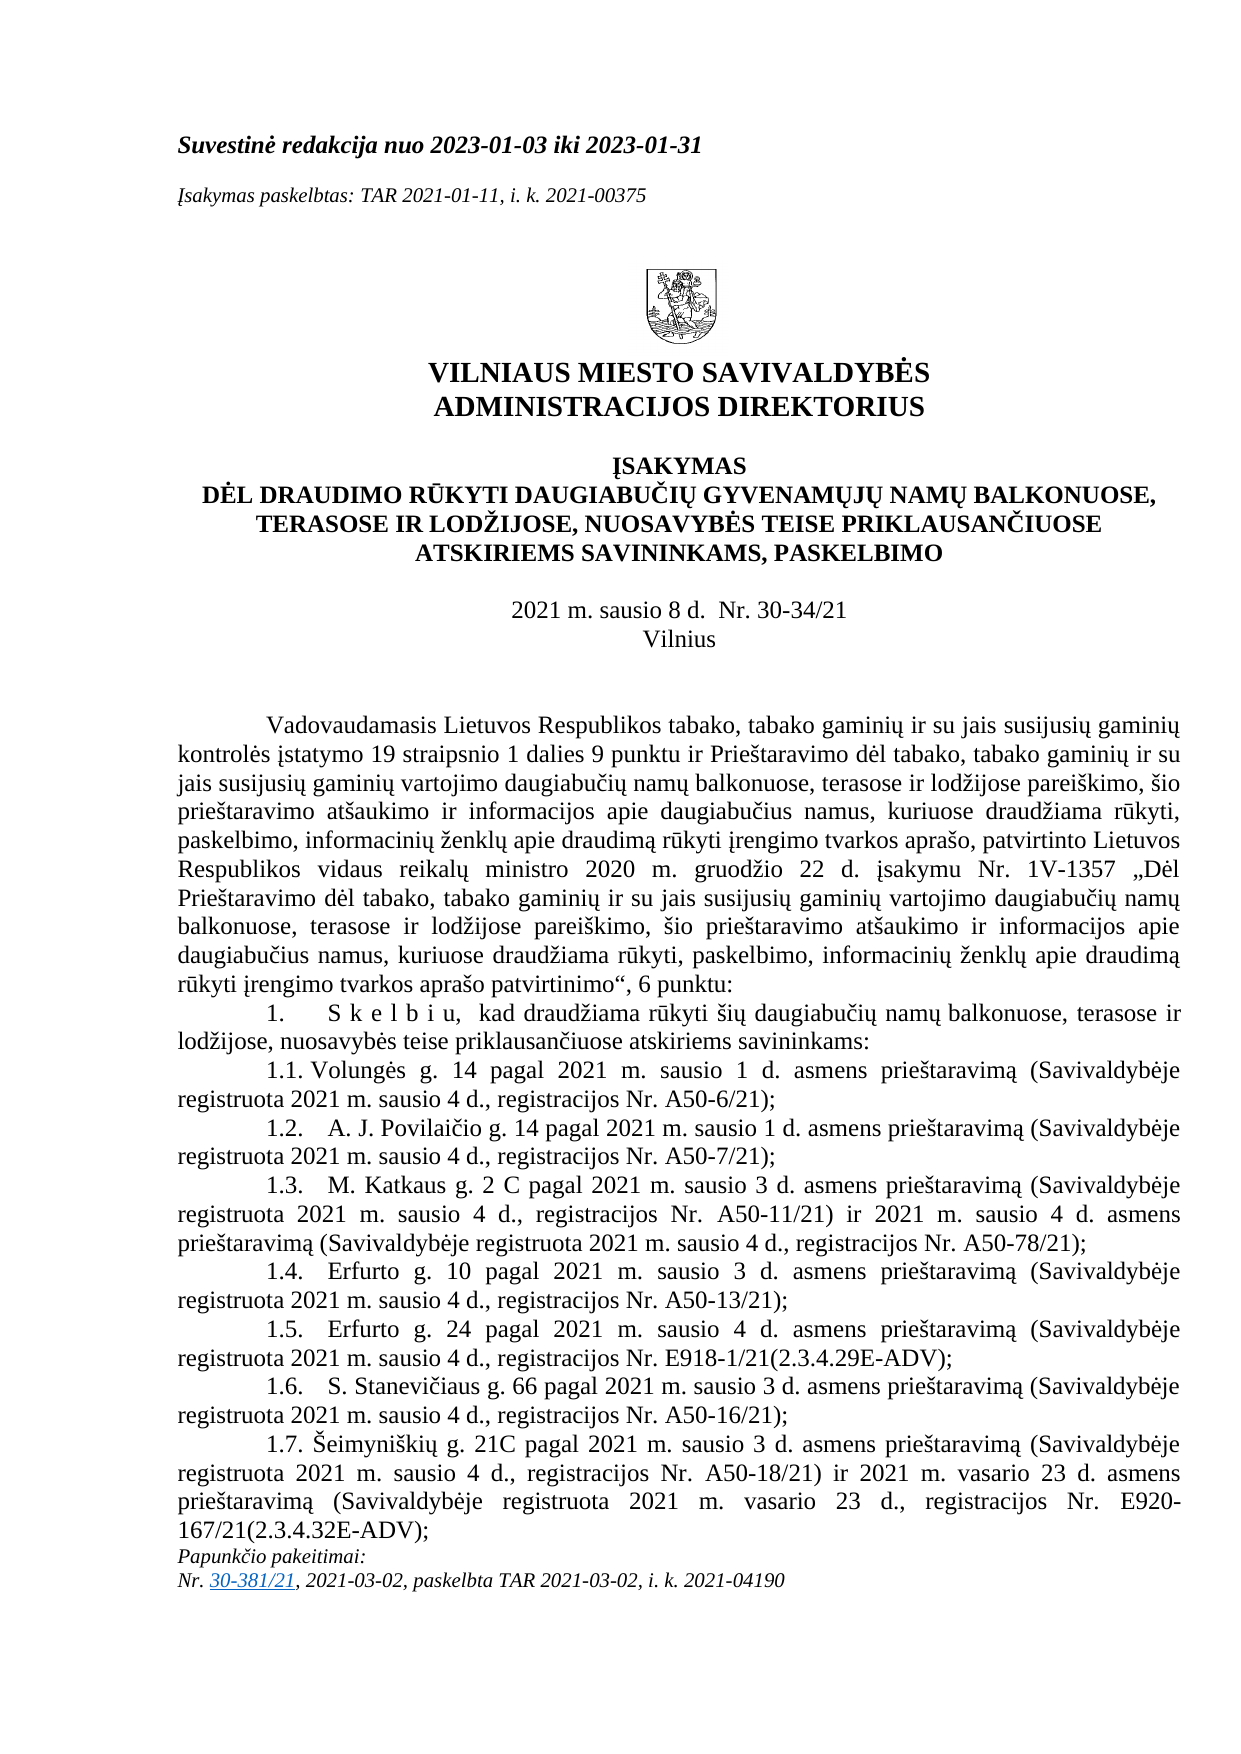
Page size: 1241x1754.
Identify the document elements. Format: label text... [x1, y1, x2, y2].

text VILNIAUS MIESTO SAVIVALDYBĖS [177, 356, 1181, 389]
text 1.2. A. J. Povilaičio g. 14 pagal 2021 m. sausio 1 d. asmens prieštaravimą (Savivaldybėje registruota 2021 m. sausio 4 d., registracijos Nr. A50-7/21); [177, 1113, 1181, 1170]
text Vadovaudamasis Lietuvos Respublikos tabako, tabako gaminių ir su jais susijusių gaminių kontrolės įstatymo 19 straipsnio 1 dalies 9 punktu ir Prieštaravimo dėl tabako, tabako gaminių ir su jais susijusių gaminių vartojimo daugiabučių namų balkonuose, terasose ir lodžijose pareiškimo, šio prieštaravimo atšaukimo ir informacijos apie daugiabučius namus, kuriuose draudžiama rūkyti, paskelbimo, informacinių ženklų apie draudimą rūkyti įrengimo tvarkos aprašo, patvirtinto Lietuvos Respublikos vidaus reikalų ministro 2020 m. gruodžio 22 d. įsakymu Nr. 1V-1357 „Dėl Prieštaravimo dėl tabako, tabako gaminių ir su jais susijusių gaminių vartojimo daugiabučių namų balkonuose, terasose ir lodžijose pareiškimo, šio prieštaravimo atšaukimo ir informacijos apie daugiabučius namus, kuriuose draudžiama rūkyti, paskelbimo, informacinių ženklų apie draudimą rūkyti įrengimo tvarkos aprašo patvirtinimo“, 6 punktu: [177, 710, 1181, 998]
text 1.5. Erfurto g. 24 pagal 2021 m. sausio 4 d. asmens prieštaravimą (Savivaldybėje registruota 2021 m. sausio 4 d., registracijos Nr. E918-1/21(2.3.4.29E-ADV); [177, 1314, 1181, 1371]
text Papunkčio pakeitimai: [177, 1544, 1181, 1568]
text 1.3. M. Katkaus g. 2 C pagal 2021 m. sausio 3 d. asmens prieštaravimą (Savivaldybėje registruota 2021 m. sausio 4 d., registracijos Nr. A50-11/21) ir 2021 m. sausio 4 d. asmens prieštaravimą (Savivaldybėje registruota 2021 m. sausio 4 d., registracijos Nr. A50-78/21); [177, 1170, 1181, 1256]
text ADMINISTRACIJOS DIREKTORIUS [177, 389, 1181, 423]
text DĖL DRAUDIMO RŪKYTI DAUGIABUČIŲ GYVENAMŲJŲ NAMŲ BALKONUOSE, TERASOSE IR LODŽIJOSE, NUOSAVYBĖS TEISE PRIKLAUSANČIUOSE ATSKIRIEMS SAVININKAMS, PASKELBIMO [177, 480, 1181, 566]
text 1. S k e l b i u, kad draudžiama rūkyti šių daugiabučių namų balkonuose, terasose ir lodžijose, nuosavybės teise priklausančiuose atskiriems savininkams: [177, 998, 1181, 1055]
text Nr. 30-381/21, 2021-03-02, paskelbta TAR 2021-03-02, i. k. 2021-04190 [177, 1568, 1181, 1592]
text ĮSAKYMAS [177, 451, 1181, 480]
text 1.4. Erfurto g. 10 pagal 2021 m. sausio 3 d. asmens prieštaravimą (Savivaldybėje registruota 2021 m. sausio 4 d., registracijos Nr. A50-13/21); [177, 1256, 1181, 1314]
text 1.6. S. Stanevičiaus g. 66 pagal 2021 m. sausio 3 d. asmens prieštaravimą (Savivaldybėje registruota 2021 m. sausio 4 d., registracijos Nr. A50-16/21); [177, 1371, 1181, 1429]
text 1.7. Šeimyniškių g. 21C pagal 2021 m. sausio 3 d. asmens prieštaravimą (Savivaldybėje registruota 2021 m. sausio 4 d., registracijos Nr. A50-18/21) ir 2021 m. vasario 23 d. asmens prieštaravimą (Savivaldybėje registruota 2021 m. vasario 23 d., registracijos Nr. E920-167/21(2.3.4.32E-ADV); [177, 1429, 1181, 1544]
text 2021 m. sausio 8 d. Nr. 30-34/21 [177, 595, 1181, 624]
text Įsakymas paskelbtas: TAR 2021-01-11, i. k. 2021-00375 [177, 183, 1181, 207]
text Vilnius [177, 624, 1181, 653]
text 1.1. Volungės g. 14 pagal 2021 m. sausio 1 d. asmens prieštaravimą (Savivaldybėje registruota 2021 m. sausio 4 d., registracijos Nr. A50-6/21); [177, 1055, 1181, 1113]
text Suvestinė redakcija nuo 2023-01-03 iki 2023-01-31 [177, 131, 1181, 159]
